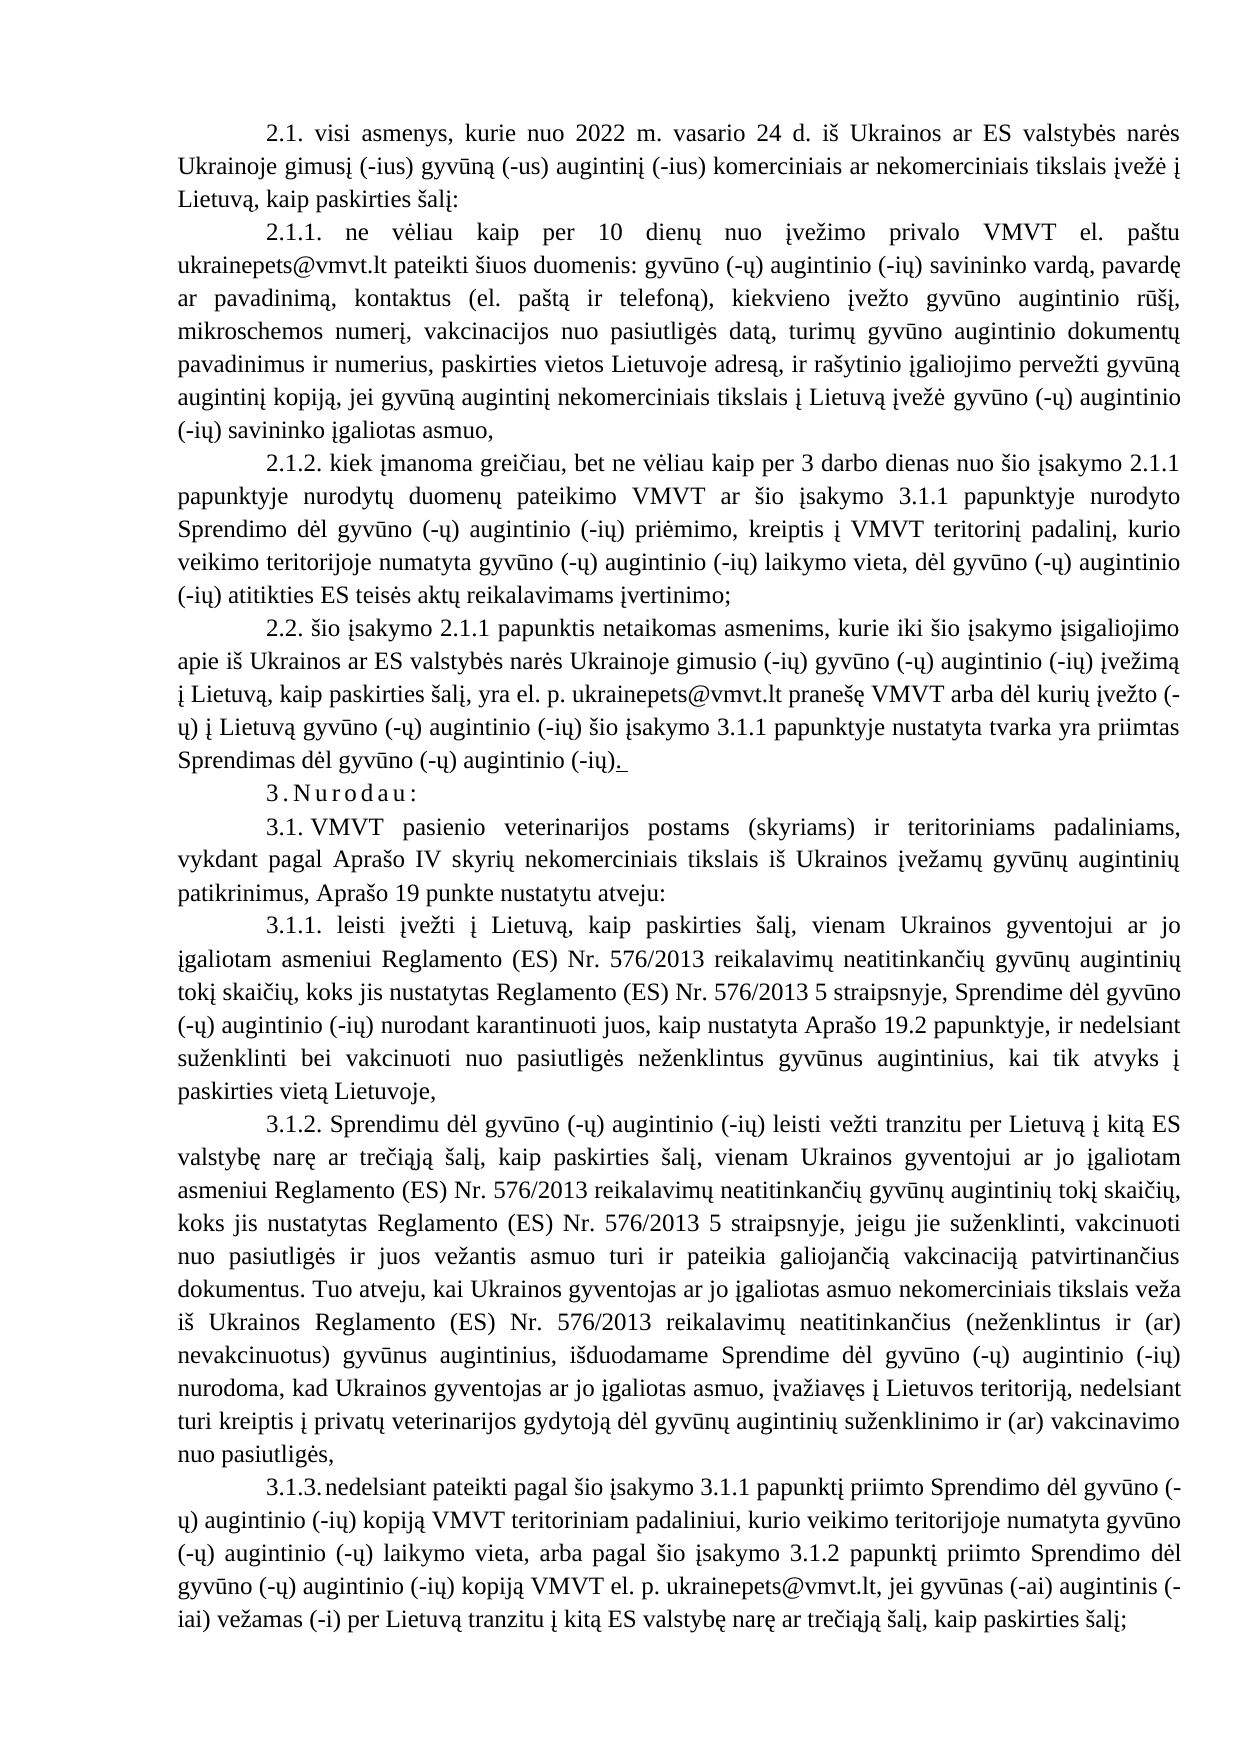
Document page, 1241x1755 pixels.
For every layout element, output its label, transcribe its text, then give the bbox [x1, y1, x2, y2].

text 2.2. šio įsakymo 2.1.1 papunktis netaikomas asmenims, kurie iki šio įsakymo įsigaliojimo apie iš Ukrainos ar ES valstybės narės Ukrainoje gimusio (-ių) gyvūno (-ų) augintinio (-ių) įvežimą į Lietuvą, kaip paskirties šalį, yra el. p. ukrainepets@vmvt.lt pranešę VMVT arba dėl kurių įvežto (-ų) į Lietuvą gyvūno (-ų) augintinio (-ių) šio įsakymo 3.1.1 papunktyje nustatyta tvarka yra priimtas Sprendimas dėl gyvūno (-ų) augintinio (-ių). [177, 613, 1181, 774]
text 2.1.2. kiek įmanoma greičiau, bet ne vėliau kaip per 3 darbo dienas nuo šio įsakymo 2.1.1 papunktyje nurodytų duomenų pateikimo VMVT ar šio įsakymo 3.1.1 papunktyje nurodyto Sprendimo dėl gyvūno (-ų) augintinio (-ių) priėmimo, kreiptis į VMVT teritorinį padalinį, kurio veikimo teritorijoje numatyta gyvūno (-ų) augintinio (-ių) laikymo vieta, dėl gyvūno (-ų) augintinio (-ių) atitikties ES teisės aktų reikalavimams įvertinimo; [177, 448, 1181, 609]
text 3.1.1. leisti įvežti į Lietuvą, kaip paskirties šalį, vienam Ukrainos gyventojui ar jo įgaliotam asmeniui Reglamento (ES) Nr. 576/2013 reikalavimų neatitinkančių gyvūnų augintinių tokį skaičių, koks jis nustatytas Reglamento (ES) Nr. 576/2013 5 straipsnyje, Sprendime dėl gyvūno (-ų) augintinio (-ių) nurodant karantinuoti juos, kaip nustatyta Aprašo 19.2 papunktyje, ir nedelsiant suženklinti bei vakcinuoti nuo pasiutligės neženklintus gyvūnus augintinius, kai tik atvyks į paskirties vietą Lietuvoje, [177, 911, 1181, 1104]
text 3.1.3. nedelsiant pateikti pagal šio įsakymo 3.1.1 papunktį priimto Sprendimo dėl gyvūno (-ų) augintinio (-ių) kopiją VMVT teritoriniam padaliniui, kurio veikimo teritorijoje numatyta gyvūno (-ų) augintinio (-ų) laikymo vieta, arba pagal šio įsakymo 3.1.2 papunktį priimto Sprendimo dėl gyvūno (-ų) augintinio (-ių) kopiją VMVT el. p. ukrainepets@vmvt.lt, jei gyvūnas (-ai) augintinis (-iai) vežamas (-i) per Lietuvą tranzitu į kitą ES valstybę narę ar trečiąją šalį, kaip paskirties šalį; [177, 1472, 1181, 1633]
text 3.1.2. Sprendimu dėl gyvūno (-ų) augintinio (-ių) leisti vežti tranzitu per Lietuvą į kitą ES valstybę narę ar trečiąją šalį, kaip paskirties šalį, vienam Ukrainos gyventojui ar jo įgaliotam asmeniui Reglamento (ES) Nr. 576/2013 reikalavimų neatitinkančių gyvūnų augintinių tokį skaičių, koks jis nustatytas Reglamento (ES) Nr. 576/2013 5 straipsnyje, jeigu jie suženklinti, vakcinuoti nuo pasiutligės ir juos vežantis asmuo turi ir pateikia galiojančią vakcinaciją patvirtinančius dokumentus. Tuo atveju, kai Ukrainos gyventojas ar jo įgaliotas asmuo nekomerciniais tikslais veža iš Ukrainos Reglamento (ES) Nr. 576/2013 reikalavimų neatitinkančius (neženklintus ir (ar) nevakcinuotus) gyvūnus augintinius, išduodamame Sprendime dėl gyvūno (-ų) augintinio (-ių) nurodoma, kad Ukrainos gyventojas ar jo įgaliotas asmuo, įvažiavęs į Lietuvos teritoriją, nedelsiant turi kreiptis į privatų veterinarijos gydytoją dėl gyvūnų augintinių suženklinimo ir (ar) vakcinavimo nuo pasiutligės, [177, 1109, 1181, 1468]
text 3.Nurodau: [177, 778, 1181, 807]
text 3.1. VMVT pasienio veterinarijos postams (skyriams) ir teritoriniams padaliniams, vykdant pagal Aprašo IV skyrių nekomerciniais tikslais iš Ukrainos įvežamų gyvūnų augintinių patikrinimus, Aprašo 19 punkte nustatytu atveju: [177, 812, 1181, 906]
text 2.1. visi asmenys, kurie nuo 2022 m. vasario 24 d. iš Ukrainos ar ES valstybės narės Ukrainoje gimusį (-ius) gyvūną (-us) augintinį (-ius) komerciniais ar nekomerciniais tikslais įvežė į Lietuvą, kaip paskirties šalį: [177, 118, 1181, 213]
text 2.1.1. ne vėliau kaip per 10 dienų nuo įvežimo privalo VMVT el. paštu ukrainepets@vmvt.lt pateikti šiuos duomenis: gyvūno (-ų) augintinio (-ių) savininko vardą, pavardę ar pavadinimą, kontaktus (el. paštą ir telefoną), kiekvieno įvežto gyvūno augintinio rūšį, mikroschemos numerį, vakcinacijos nuo pasiutligės datą, turimų gyvūno augintinio dokumentų pavadinimus ir numerius, paskirties vietos Lietuvoje adresą, ir rašytinio įgaliojimo pervežti gyvūną augintinį kopiją, jei gyvūną augintinį nekomerciniais tikslais į Lietuvą įvežė gyvūno (-ų) augintinio (-ių) savininko įgaliotas asmuo, [177, 217, 1181, 444]
